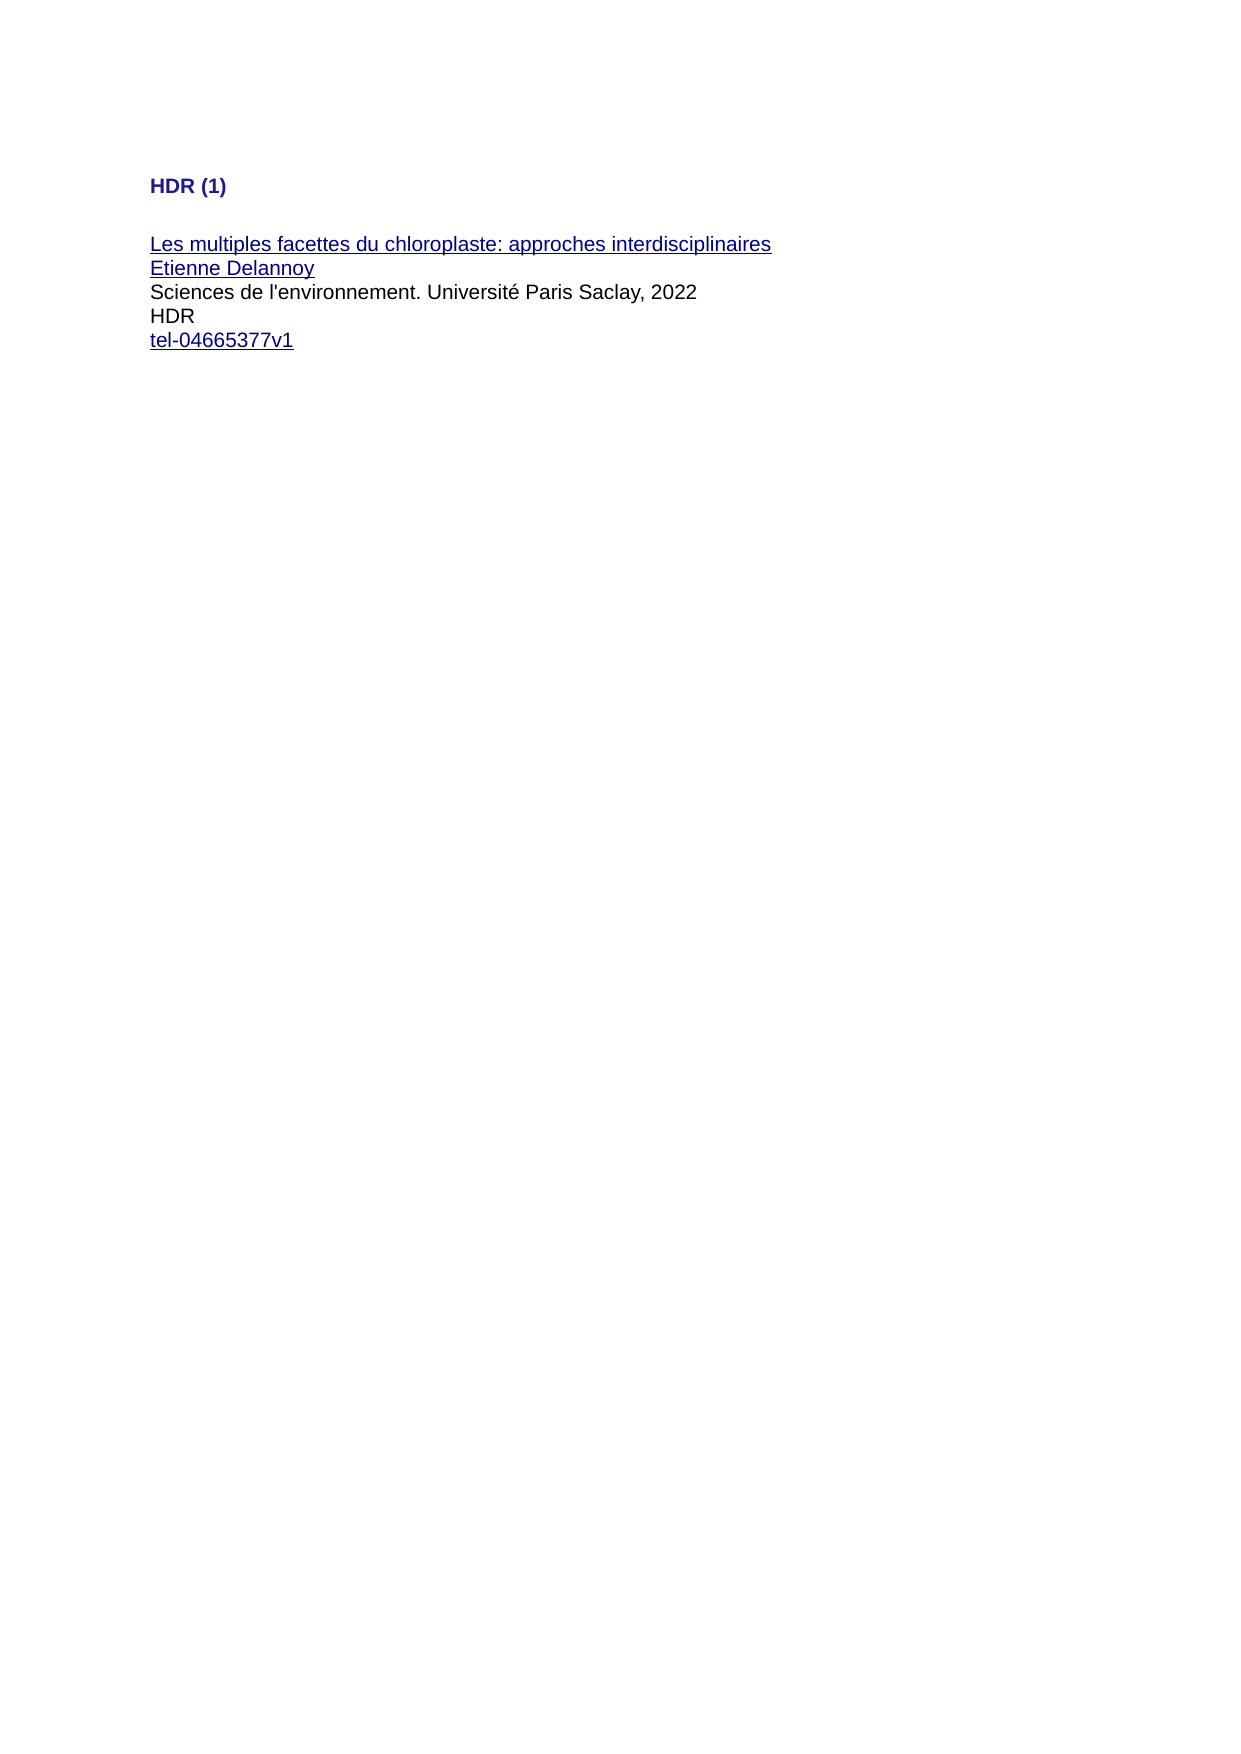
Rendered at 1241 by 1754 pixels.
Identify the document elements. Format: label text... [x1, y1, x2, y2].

table_header Les multiples facettes du chloroplaste: approches interdisciplinaires Etienne Delannoy Sciences de l'environnement. Université Paris Saclay, 2022 HDR tel-04665377v1 [150, 232, 1090, 352]
subtitle HDR (1) [150, 174, 1090, 198]
